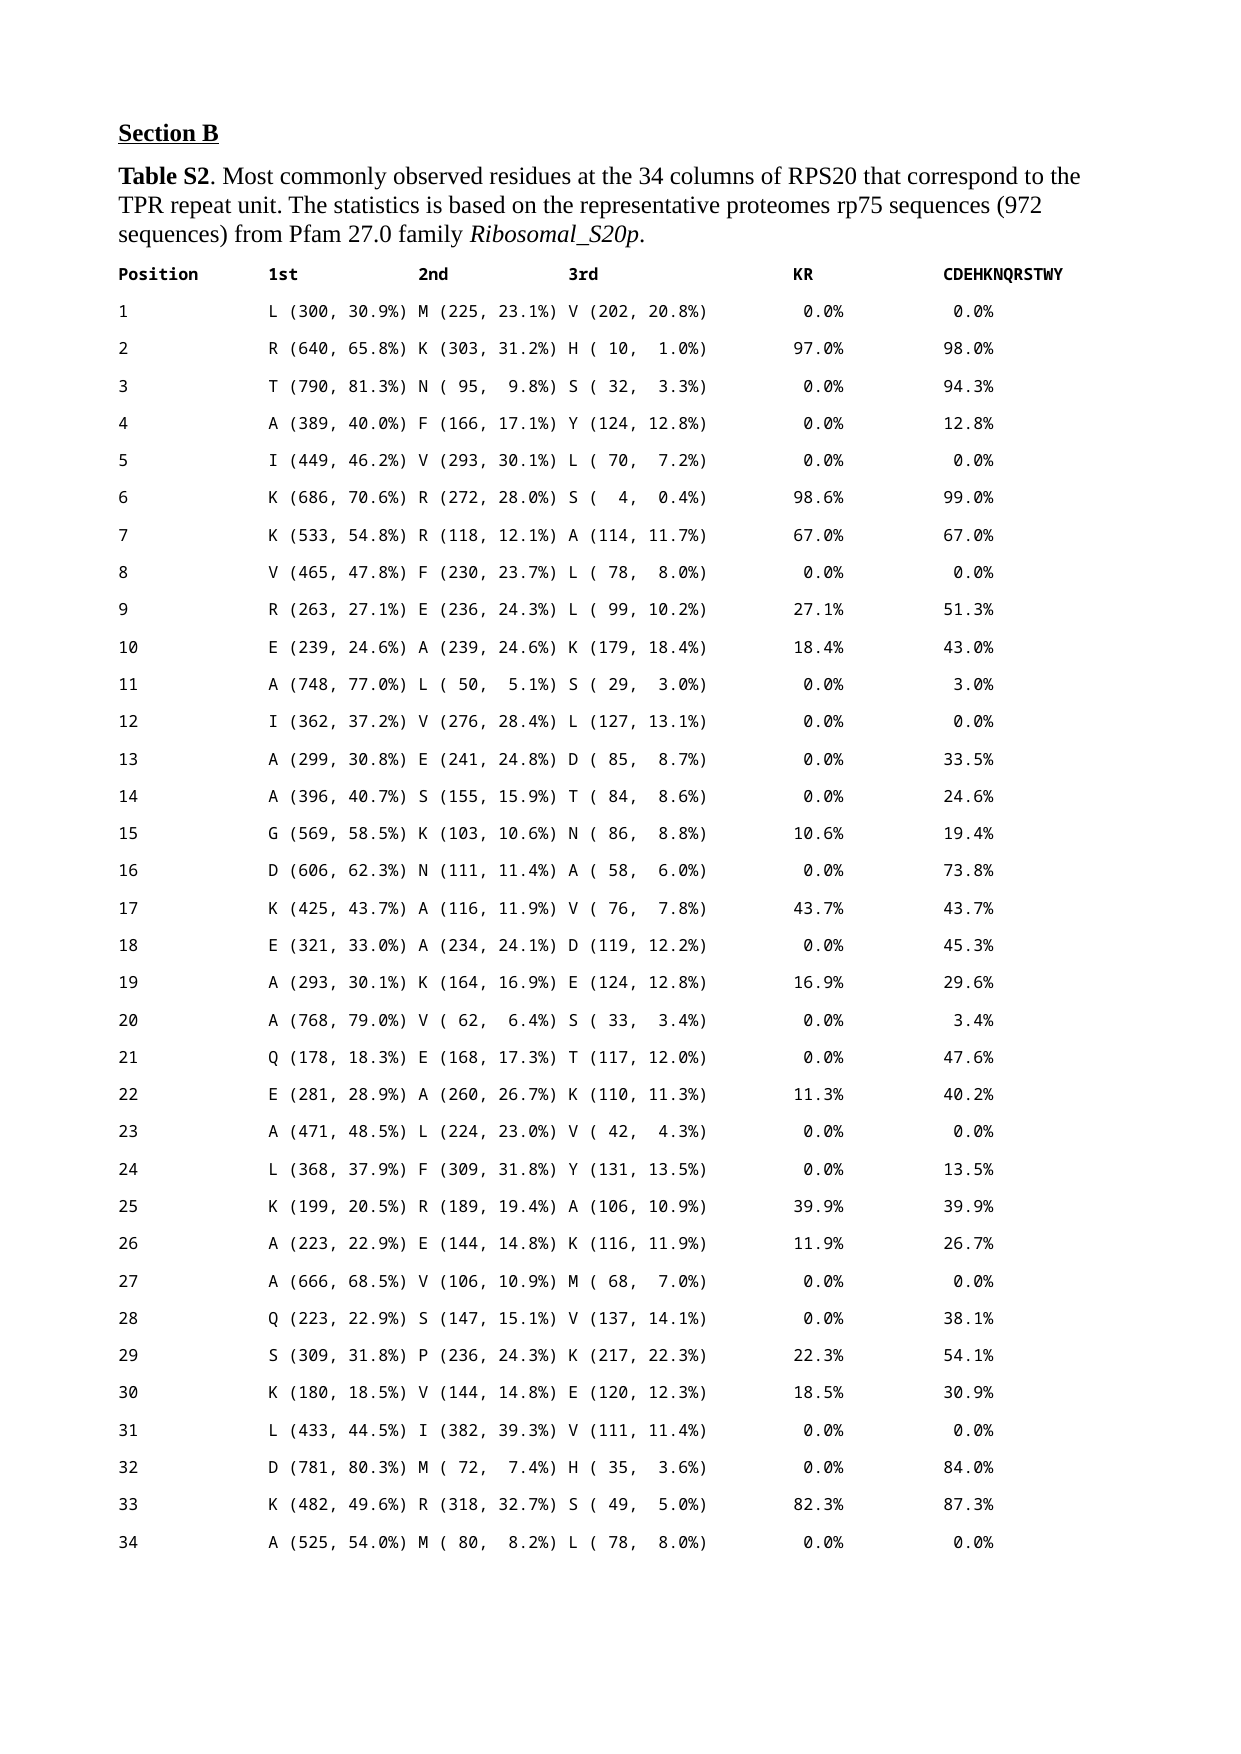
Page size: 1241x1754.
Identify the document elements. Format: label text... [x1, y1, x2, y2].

text 20 A (768, 79.0%) V ( 62, 6.4%) S ( 33, 3.4%) 0.0% 3.4% [118, 1008, 1122, 1031]
text 27 A (666, 68.5%) V (106, 10.9%) M ( 68, 7.0%) 0.0% 0.0% [118, 1269, 1122, 1292]
text 1 L (300, 30.9%) M (225, 23.1%) V (202, 20.8%) 0.0% 0.0% [118, 299, 1122, 322]
text 19 A (293, 30.1%) K (164, 16.9%) E (124, 12.8%) 16.9% 29.6% [118, 971, 1122, 993]
text Position 1st 2nd 3rd KR CDEHKNQRSTWY [118, 262, 1122, 285]
text 33 K (482, 49.6%) R (318, 32.7%) S ( 49, 5.0%) 82.3% 87.3% [118, 1493, 1122, 1516]
text 23 A (471, 48.5%) L (224, 23.0%) V ( 42, 4.3%) 0.0% 0.0% [118, 1120, 1122, 1143]
text 13 A (299, 30.8%) E (241, 24.8%) D ( 85, 8.7%) 0.0% 33.5% [118, 747, 1122, 770]
text 11 A (748, 77.0%) L ( 50, 5.1%) S ( 29, 3.0%) 0.0% 3.0% [118, 672, 1122, 695]
text 21 Q (178, 18.3%) E (168, 17.3%) T (117, 12.0%) 0.0% 47.6% [118, 1045, 1122, 1068]
text 10 E (239, 24.6%) A (239, 24.6%) K (179, 18.4%) 18.4% 43.0% [118, 635, 1122, 658]
text 12 I (362, 37.2%) V (276, 28.4%) L (127, 13.1%) 0.0% 0.0% [118, 710, 1122, 732]
text Table S2. Most commonly observed residues at the 34 columns of RPS20 that correspond to the TPR repeat unit. The statistics is based on the representative proteomes rp75 sequences (972 sequences) from Pfam 27.0 family Ribosomal_S20p. [118, 161, 1122, 248]
text 9 R (263, 27.1%) E (236, 24.3%) L ( 99, 10.2%) 27.1% 51.3% [118, 598, 1122, 621]
text 14 A (396, 40.7%) S (155, 15.9%) T ( 84, 8.6%) 0.0% 24.6% [118, 784, 1122, 807]
text 29 S (309, 31.8%) P (236, 24.3%) K (217, 22.3%) 22.3% 54.1% [118, 1344, 1122, 1366]
text 32 D (781, 80.3%) M ( 72, 7.4%) H ( 35, 3.6%) 0.0% 84.0% [118, 1456, 1122, 1478]
text 24 L (368, 37.9%) F (309, 31.8%) Y (131, 13.5%) 0.0% 13.5% [118, 1157, 1122, 1180]
text 30 K (180, 18.5%) V (144, 14.8%) E (120, 12.3%) 18.5% 30.9% [118, 1381, 1122, 1404]
text 28 Q (223, 22.9%) S (147, 15.1%) V (137, 14.1%) 0.0% 38.1% [118, 1306, 1122, 1329]
text Section B [118, 118, 1122, 147]
text 2 R (640, 65.8%) K (303, 31.2%) H ( 10, 1.0%) 97.0% 98.0% [118, 337, 1122, 359]
text 22 E (281, 28.9%) A (260, 26.7%) K (110, 11.3%) 11.3% 40.2% [118, 1083, 1122, 1105]
text 15 G (569, 58.5%) K (103, 10.6%) N ( 86, 8.8%) 10.6% 19.4% [118, 822, 1122, 844]
text 31 L (433, 44.5%) I (382, 39.3%) V (111, 11.4%) 0.0% 0.0% [118, 1418, 1122, 1441]
text 34 A (525, 54.0%) M ( 80, 8.2%) L ( 78, 8.0%) 0.0% 0.0% [118, 1530, 1122, 1553]
text 4 A (389, 40.0%) F (166, 17.1%) Y (124, 12.8%) 0.0% 12.8% [118, 411, 1122, 434]
text 8 V (465, 47.8%) F (230, 23.7%) L ( 78, 8.0%) 0.0% 0.0% [118, 561, 1122, 583]
text 3 T (790, 81.3%) N ( 95, 9.8%) S ( 32, 3.3%) 0.0% 94.3% [118, 374, 1122, 397]
text 7 K (533, 54.8%) R (118, 12.1%) A (114, 11.7%) 67.0% 67.0% [118, 523, 1122, 546]
text 6 K (686, 70.6%) R (272, 28.0%) S ( 4, 0.4%) 98.6% 99.0% [118, 486, 1122, 509]
text 26 A (223, 22.9%) E (144, 14.8%) K (116, 11.9%) 11.9% 26.7% [118, 1232, 1122, 1254]
text 5 I (449, 46.2%) V (293, 30.1%) L ( 70, 7.2%) 0.0% 0.0% [118, 449, 1122, 471]
text 17 K (425, 43.7%) A (116, 11.9%) V ( 76, 7.8%) 43.7% 43.7% [118, 896, 1122, 919]
text 18 E (321, 33.0%) A (234, 24.1%) D (119, 12.2%) 0.0% 45.3% [118, 933, 1122, 956]
text 25 K (199, 20.5%) R (189, 19.4%) A (106, 10.9%) 39.9% 39.9% [118, 1194, 1122, 1217]
text 16 D (606, 62.3%) N (111, 11.4%) A ( 58, 6.0%) 0.0% 73.8% [118, 859, 1122, 882]
